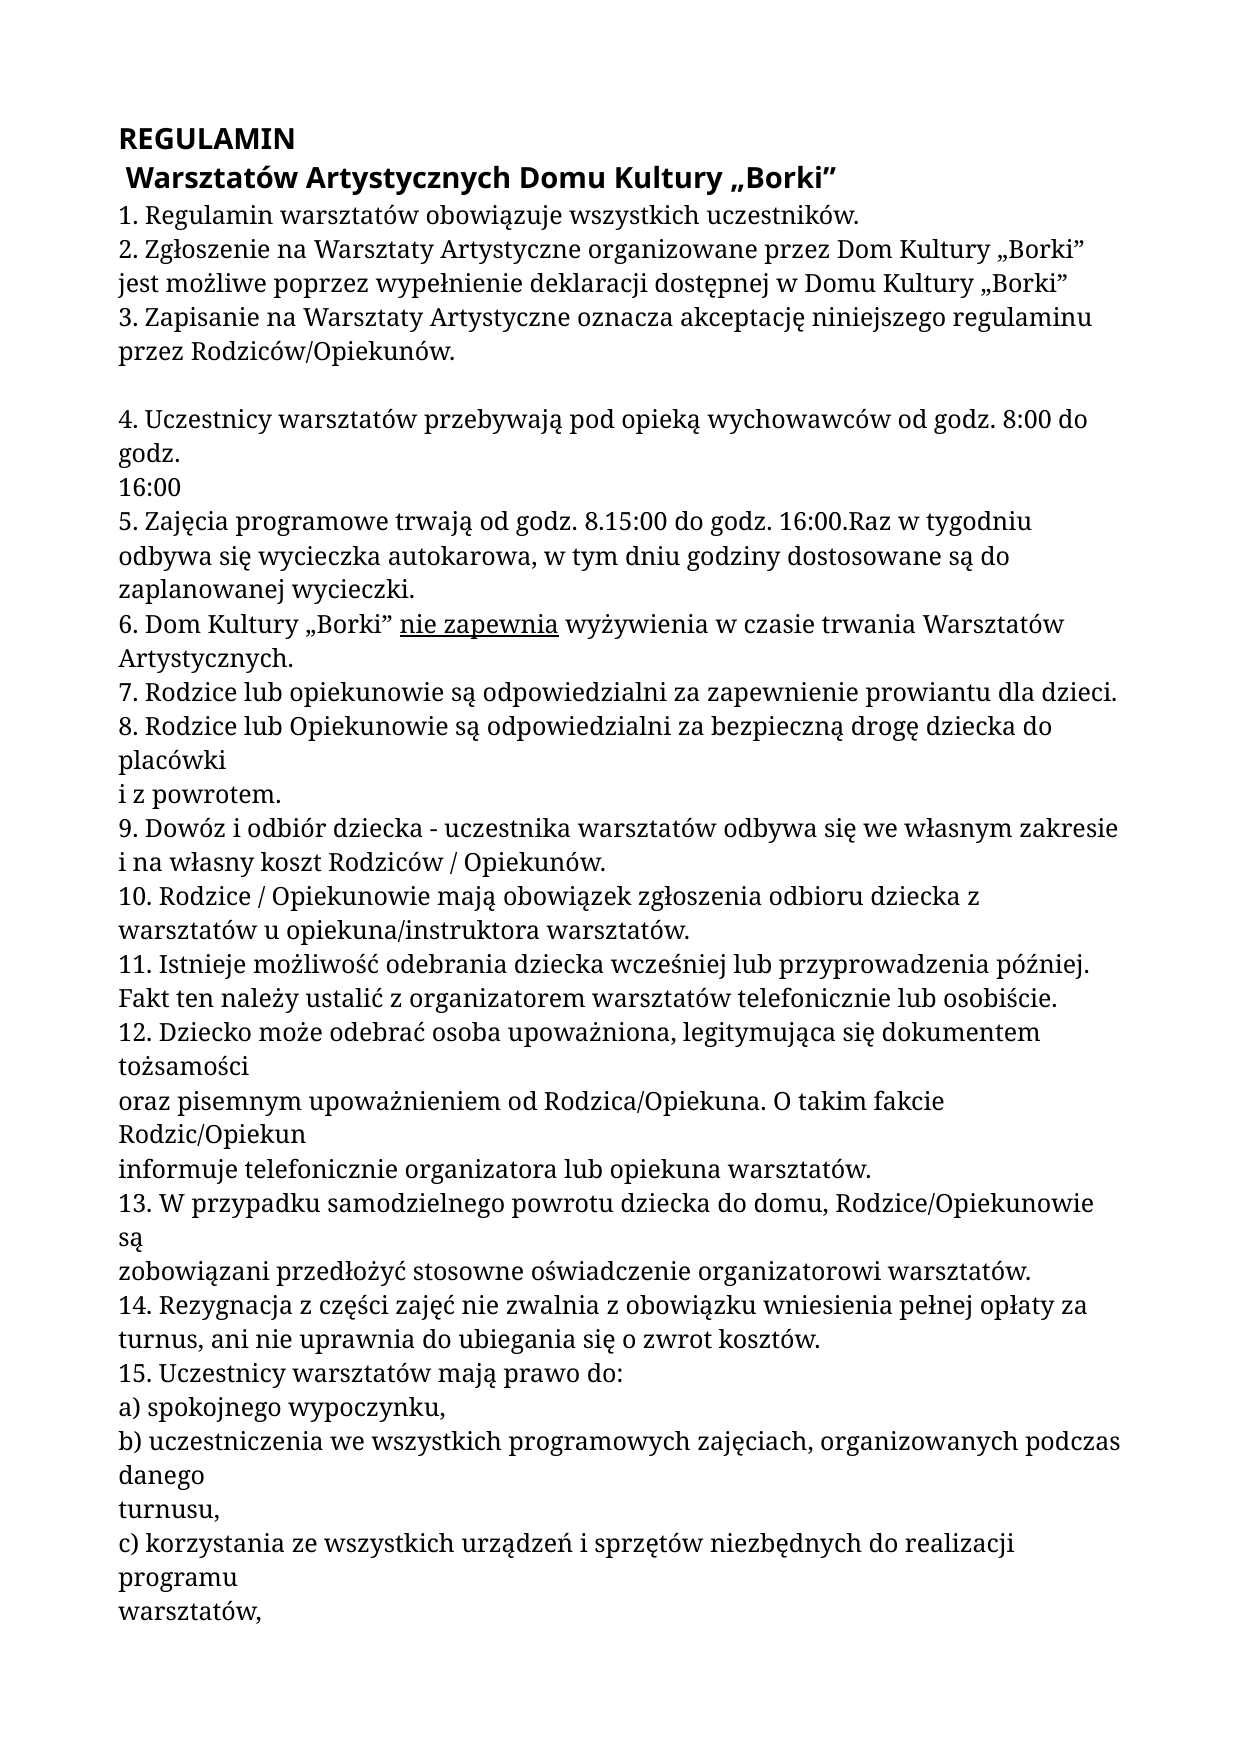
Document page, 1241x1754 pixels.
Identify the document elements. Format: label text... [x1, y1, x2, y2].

text 12. Dziecko może odebrać osoba upoważniona, legitymująca się dokumentem tożsamości [118, 1015, 1122, 1083]
text a) spokojnego wypoczynku, [118, 1390, 1122, 1424]
text 13. W przypadku samodzielnego powrotu dziecka do domu, Rodzice/Opiekunowie są [118, 1185, 1122, 1253]
text REGULAMIN [118, 118, 1122, 158]
text 9. Dowóz i odbiór dziecka - uczestnika warsztatów odbywa się we własnym zakresie i na własny koszt Rodziców / Opiekunów. [118, 811, 1122, 879]
text 1. Regulamin warsztatów obowiązuje wszystkich uczestników. [118, 197, 1122, 232]
text 4. Uczestnicy warsztatów przebywają pod opieką wychowawców od godz. 8:00 do godz. [118, 402, 1122, 470]
text 11. Istnieje możliwość odebrania dziecka wcześniej lub przyprowadzenia później. Fakt ten należy ustalić z organizatorem warsztatów telefonicznie lub osobiście. [118, 947, 1122, 1015]
text warsztatów, [118, 1594, 1122, 1628]
text informuje telefonicznie organizatora lub opiekuna warsztatów. [118, 1151, 1122, 1185]
text zobowiązani przedłożyć stosowne oświadczenie organizatorowi warsztatów. [118, 1253, 1122, 1287]
text 15. Uczestnicy warsztatów mają prawo do: [118, 1356, 1122, 1390]
text Warsztatów Artystycznych Domu Kultury „Borki” [118, 158, 1122, 197]
text b) uczestniczenia we wszystkich programowych zajęciach, organizowanych podczas danego [118, 1424, 1122, 1492]
text 10. Rodzice / Opiekunowie mają obowiązek zgłoszenia odbioru dziecka z warsztatów u opiekuna/instruktora warsztatów. [118, 879, 1122, 947]
text 8. Rodzice lub Opiekunowie są odpowiedzialni za bezpieczną drogę dziecka do placówki [118, 708, 1122, 777]
text c) korzystania ze wszystkich urządzeń i sprzętów niezbędnych do realizacji programu [118, 1526, 1122, 1594]
text 14. Rezygnacja z części zajęć nie zwalnia z obowiązku wniesienia pełnej opłaty za turnus, ani nie uprawnia do ubiegania się o zwrot kosztów. [118, 1287, 1122, 1356]
text 3. Zapisanie na Warsztaty Artystyczne oznacza akceptację niniejszego regulaminu przez Rodziców/Opiekunów. [118, 300, 1122, 368]
text 5. Zajęcia programowe trwają od godz. 8.15:00 do godz. 16:00.Raz w tygodniu odbywa się wycieczka autokarowa, w tym dniu godziny dostosowane są do zaplanowanej wycieczki. [118, 504, 1122, 606]
text 16:00 [118, 470, 1122, 504]
text 2. Zgłoszenie na Warsztaty Artystyczne organizowane przez Dom Kultury „Borki” jest możliwe poprzez wypełnienie deklaracji dostępnej w Domu Kultury „Borki” [118, 232, 1122, 300]
text 7. Rodzice lub opiekunowie są odpowiedzialni za zapewnienie prowiantu dla dzieci. [118, 674, 1122, 708]
text oraz pisemnym upoważnieniem od Rodzica/Opiekuna. O takim fakcie Rodzic/Opiekun [118, 1083, 1122, 1151]
text turnusu, [118, 1492, 1122, 1526]
text i z powrotem. [118, 777, 1122, 811]
text 6. Dom Kultury „Borki” nie zapewnia wyżywienia w czasie trwania Warsztatów Artystycznych. [118, 606, 1122, 674]
